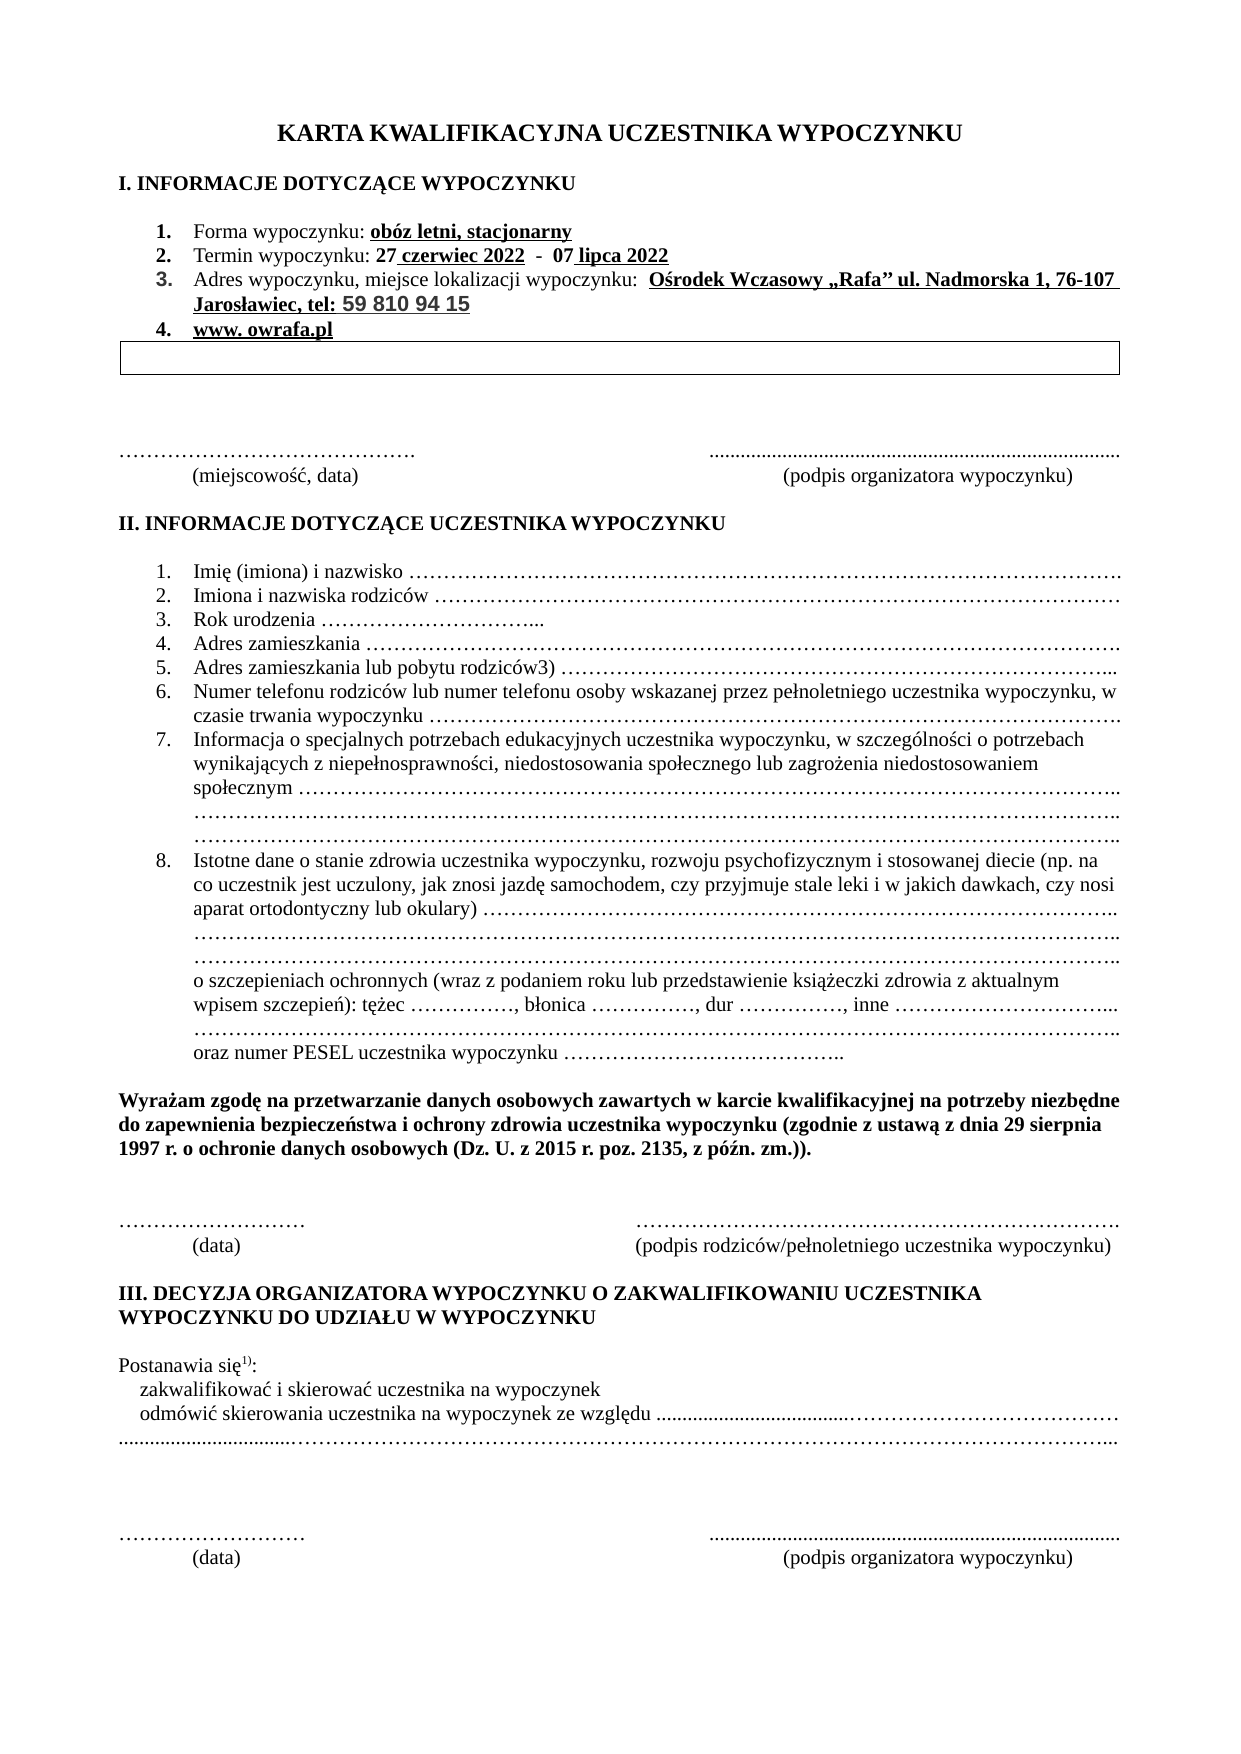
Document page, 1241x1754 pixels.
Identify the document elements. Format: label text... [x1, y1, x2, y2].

list Rok urodzenia …………………………... [156, 607, 1122, 631]
list Adres zamieszkania ………………………………………………………………………………………………. [156, 631, 1122, 655]
text I. INFORMACJE DOTYCZĄCE WYPOCZYNKU [118, 171, 1122, 195]
text .................................………………………………………………………………………………………………………... [118, 1425, 1122, 1449]
text KARTA KWALIFIKACYJNA UCZESTNIKA WYPOCZYNKU [118, 118, 1122, 147]
list Imię (imiona) i nazwisko …………………………………………………………………………………………. [156, 559, 1122, 583]
text II. INFORMACJE DOTYCZĄCE UCZESTNIKA WYPOCZYNKU [118, 511, 1122, 535]
text III. DECYZJA ORGANIZATORA WYPOCZYNKU O ZAKWALIFIKOWANIU UCZESTNIKA WYPOCZYNKU DO UDZIAŁU W WYPOCZYNKU [118, 1281, 1122, 1329]
text  zakwalifikować i skierować uczestnika na wypoczynek [118, 1377, 1122, 1401]
list Numer telefonu rodziców lub numer telefonu osoby wskazanej przez pełnoletniego uczestnika wypoczynku, w czasie trwania wypoczynku ………………………………………………………………………………………. [156, 679, 1122, 727]
list Adres wypoczynku, miejsce lokalizacji wypoczynku: Ośrodek Wczasowy „Rafa’’ ul. Nadmorska 1, 76-107 Jarosławiec, tel: 59 810 94 15 [156, 267, 1122, 317]
text ……………………………………. ............................................................................... [118, 438, 1122, 462]
text  odmówić skierowania uczestnika na wypoczynek ze względu .....................................………………………………… [118, 1401, 1122, 1425]
text (miejscowość, data) (podpis organizatora wypoczynku) [118, 462, 1122, 487]
list Imiona i nazwiska rodziców ……………………………………………………………………………………… [156, 583, 1122, 607]
text (data) (podpis organizatora wypoczynku) [118, 1545, 1122, 1569]
list Istotne dane o stanie zdrowia uczestnika wypoczynku, rozwoju psychofizycznym i stosowanej diecie (np. na co uczestnik jest uczulony, jak znosi jazdę samochodem, czy przyjmuje stale leki i w jakich dawkach, czy nosi aparat ortodontyczny lub okulary) ………………………………………………………………………………..……………………………………………………………………………………………………………………..…………………………………………………………………………………………………………………….. o szczepieniach ochronnych (wraz z podaniem roku lub przedstawienie książeczki zdrowia z aktualnym wpisem szczepień): tężec ……………, błonica ……………, dur ……………, inne …………………………... ……………………………………………………………………………………………………………………..oraz numer PESEL uczestnika wypoczynku ………………………………….. [156, 847, 1122, 1064]
text Postanawia się1): [118, 1353, 1122, 1377]
list Termin wypoczynku: 27 czerwiec 2022 - 07 lipca 2022 [156, 243, 1122, 267]
text ……………………… ……………………………………………………………. [118, 1208, 1122, 1232]
text ……………………… ............................................................................... [118, 1521, 1122, 1545]
text (data) (podpis rodziców/pełnoletniego uczestnika wypoczynku) [118, 1232, 1122, 1257]
text Wyrażam zgodę na przetwarzanie danych osobowych zawartych w karcie kwalifikacyjnej na potrzeby niezbędne do zapewnienia bezpieczeństwa i ochrony zdrowia uczestnika wypoczynku (zgodnie z ustawą z dnia 29 sierpnia 1997 r. o ochronie danych osobowych (Dz. U. z 2015 r. poz. 2135, z późn. zm.)). [118, 1088, 1122, 1160]
list Forma wypoczynku: obóz letni, stacjonarny [156, 219, 1122, 243]
list Adres zamieszkania lub pobytu rodziców3) ……………………………………………………………………... [156, 655, 1122, 679]
list www. owrafa.pl [156, 317, 1122, 341]
list Informacja o specjalnych potrzebach edukacyjnych uczestnika wypoczynku, w szczególności o potrzebach wynikających z niepełnosprawności, niedostosowania społecznego lub zagrożenia niedostosowaniem społecznym ………………………………………………………………………………………………………..……………………………………………………………………………………………………………………..…………………………………………………………………………………………………………………….. [156, 727, 1122, 847]
